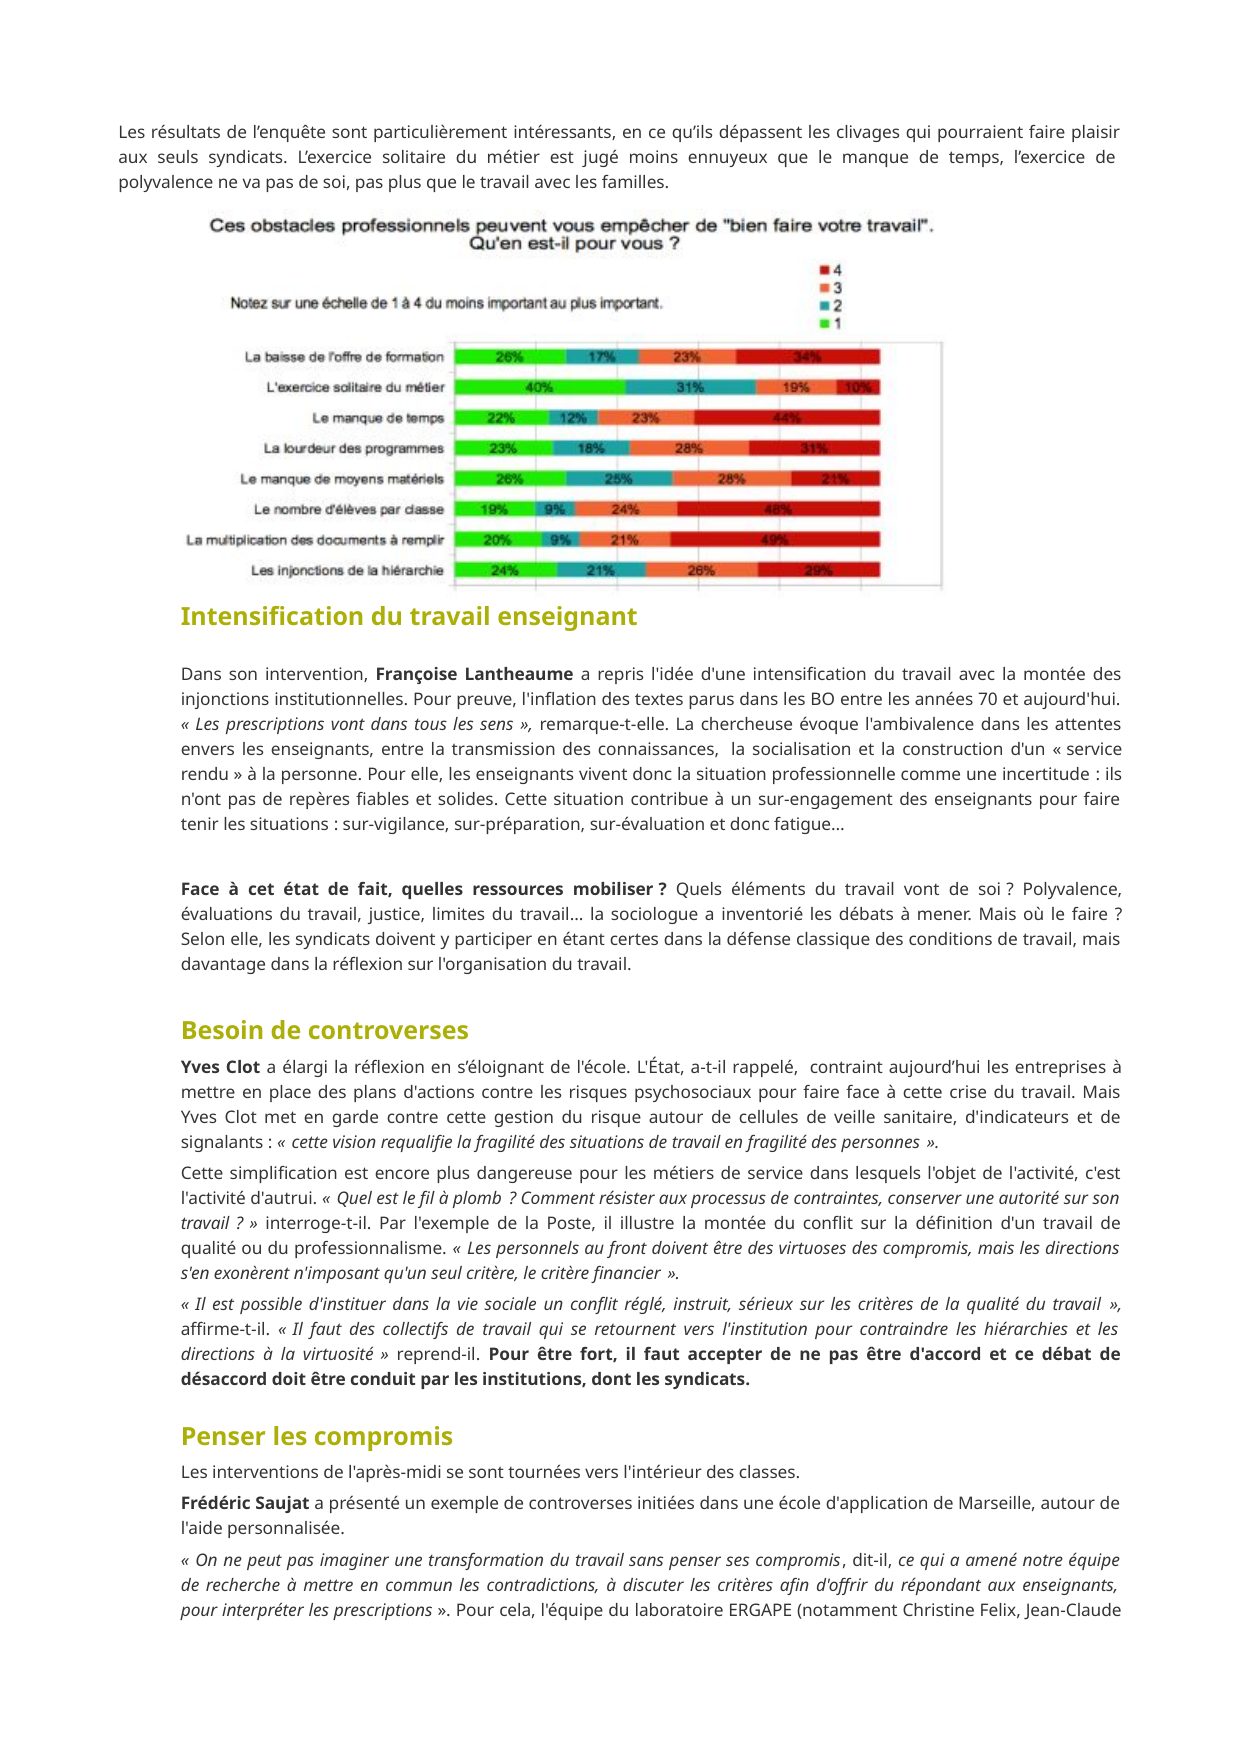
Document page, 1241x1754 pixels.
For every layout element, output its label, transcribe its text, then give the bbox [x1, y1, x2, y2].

text Dans son intervention, Françoise Lantheaume a repris l'idée d'une intensification du travail avec la montée des injonctions institutionnelles. Pour preuve, l'inflation des textes parus dans les BO entre les années 70 et aujourd'hui. « Les prescriptions vont dans tous les sens », remarque-t-elle. La chercheuse évoque l'ambivalence dans les attentes envers les enseignants, entre la transmission des connaissances, la socialisation et la construction d'un « service rendu » à la personne. Pour elle, les enseignants vivent donc la situation professionnelle comme une incertitude : ils n'ont pas de repères fiables et solides. Cette situation contribue à un sur-engagement des enseignants pour faire tenir les situations : sur-vigilance, sur-préparation, sur-évaluation et donc fatigue… [181, 661, 1122, 836]
text Les interventions de l'après-midi se sont tournées vers l'intérieur des classes. [181, 1459, 1122, 1484]
text Face à cet état de fait, quelles ressources mobiliser ? Quels éléments du travail vont de soi ? Polyvalence, évaluations du travail, justice, limites du travail... la sociologue a inventorié les débats à mener. Mais où le faire ? Selon elle, les syndicats doivent y participer en étant certes dans la défense classique des conditions de travail, mais davantage dans la réflexion sur l'organisation du travail. [181, 876, 1122, 976]
text Yves Clot a élargi la réflexion en s’éloignant de l'école. L'État, a-t-il rappelé, contraint aujourd’hui les entreprises à mettre en place des plans d'actions contre les risques psychosociaux pour faire face à cette crise du travail. Mais Yves Clot met en garde contre cette gestion du risque autour de cellules de veille sanitaire, d'indicateurs et de signalants : « cette vision requalifie la fragilité des situations de travail en fragilité des personnes ». [181, 1053, 1122, 1153]
text Frédéric Saujat a présenté un exemple de controverses initiées dans une école d'application de Marseille, autour de l'aide personnalisée. [181, 1490, 1122, 1540]
text « Il est possible d'instituer dans la vie sociale un conflit réglé, instruit, sérieux sur les critères de la qualité du travail », affirme-t-il. « Il faut des collectifs de travail qui se retournent vers l'institution pour contraindre les hiérarchies et les directions à la virtuosité » reprend-il. Pour être fort, il faut accepter de ne pas être d'accord et ce débat de désaccord doit être conduit par les institutions, dont les syndicats. [181, 1291, 1122, 1391]
text Cette simplification est encore plus dangereuse pour les métiers de service dans lesquels l'objet de l'activité, c'est l'activité d'autrui. « Quel est le fil à plomb ? Comment résister aux processus de contraintes, conserver une autorité sur son travail ? » interroge-t-il. Par l'exemple de la Poste, il illustre la montée du conflit sur la définition d'un travail de qualité ou du professionnalisme. « Les personnels au front doivent être des virtuoses des compromis, mais les directions s'en exonèrent n'imposant qu'un seul critère, le critère financier ». [181, 1159, 1122, 1284]
text Besoin de controverses [181, 1013, 1122, 1047]
picture [171, 209, 953, 599]
text Les résultats de l’enquête sont particulièrement intéressants, en ce qu’ils dépassent les clivages qui pourraient faire plaisir aux seuls syndicats. L’exercice solitaire du métier est jugé moins ennuyeux que le manque de temps, l’exercice de polyvalence ne va pas de soi, pas plus que le travail avec les familles. [118, 118, 1122, 193]
text Intensification du travail enseignant [181, 231, 1122, 633]
text Penser les compromis [181, 1418, 1122, 1452]
text « On ne peut pas imaginer une transformation du travail sans penser ses compromis, dit-il, ce qui a amené notre équipe de recherche à mettre en commun les contradictions, à discuter les critères afin d'offrir du répondant aux enseignants, pour interpréter les prescriptions ». Pour cela, l'équipe du laboratoire ERGAPE (notamment Christine Felix, Jean-Claude [181, 1546, 1122, 1621]
